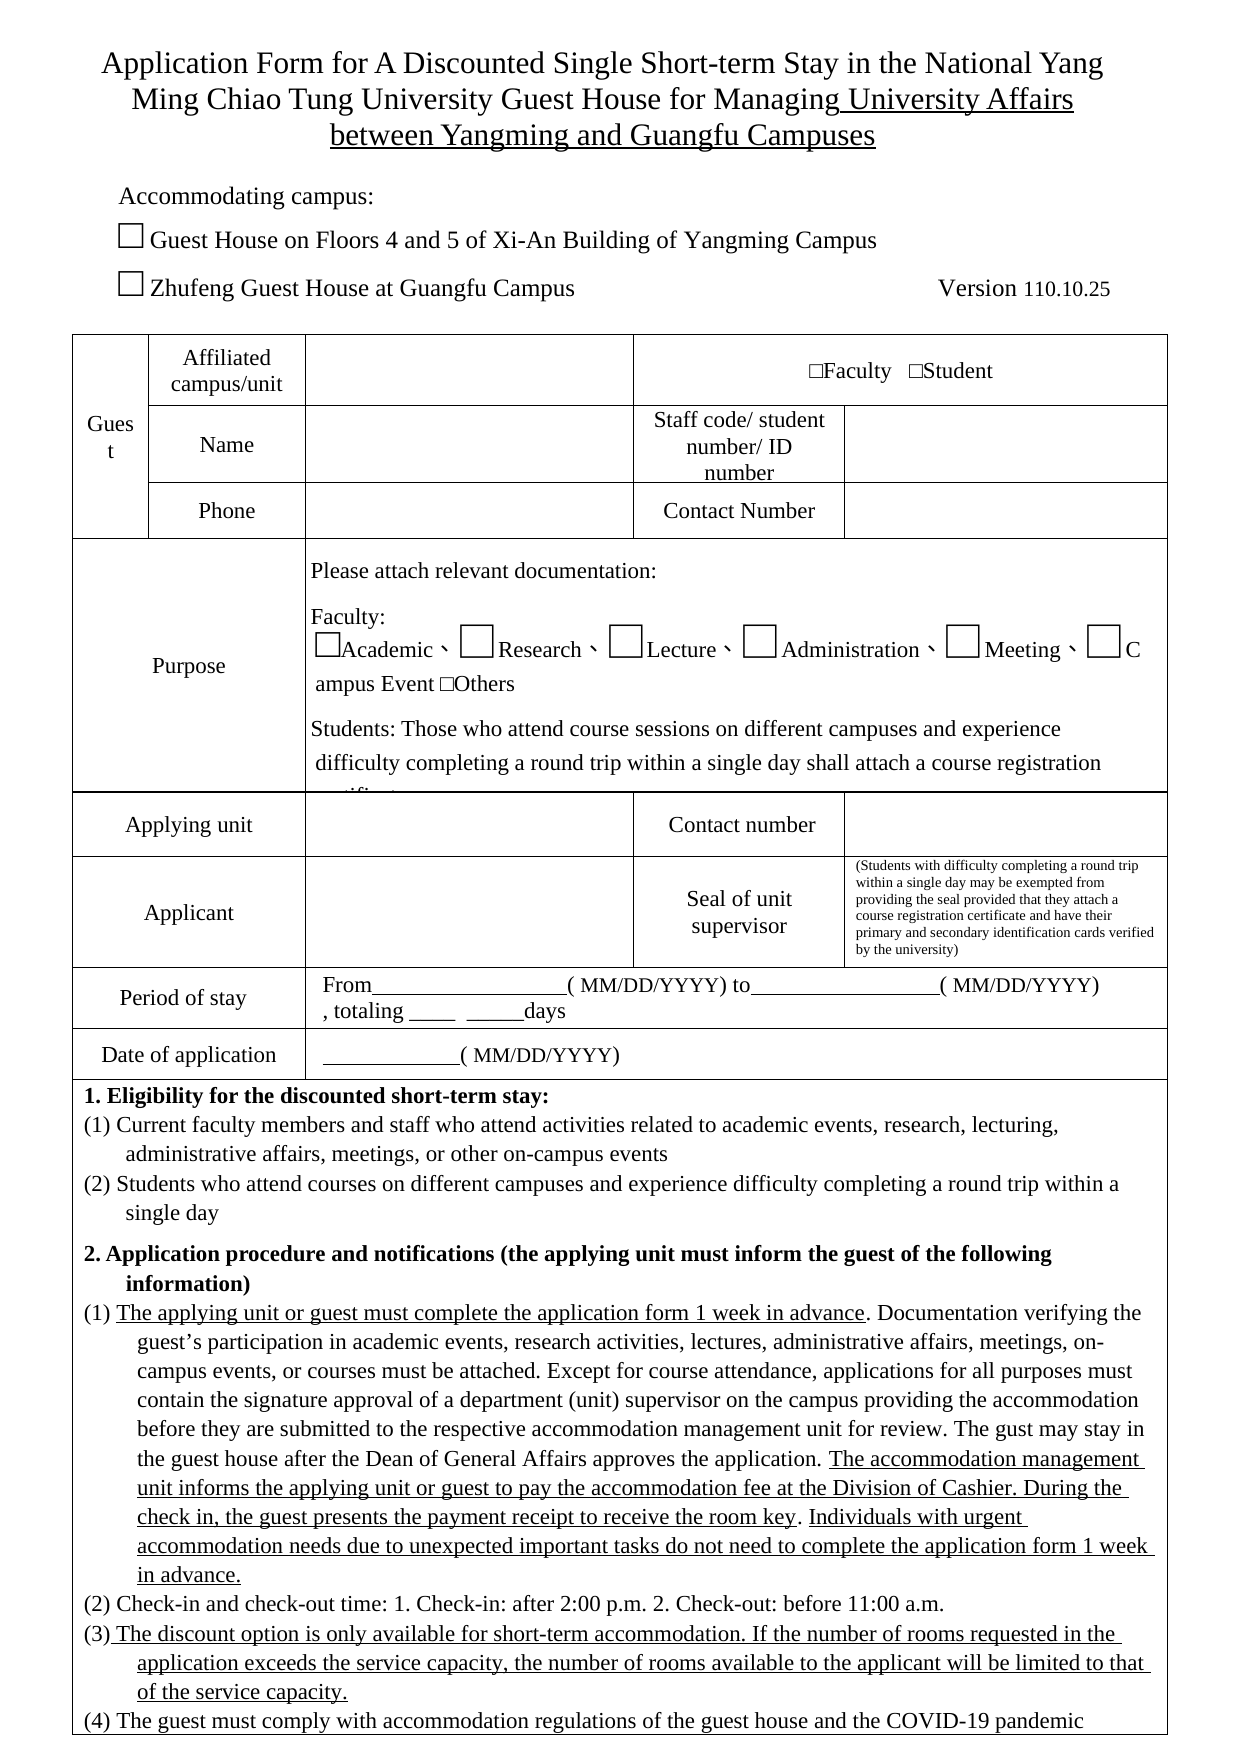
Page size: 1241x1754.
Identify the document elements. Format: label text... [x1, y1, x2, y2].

text □ Zhufeng Guest House at Guangfu Campus Version 110.10.25 [118, 258, 1122, 306]
table_cell From ( MM/DD/YYYY) to ( MM/DD/YYYY) , totaling ____ _____days [306, 968, 1167, 1028]
table_cell 1. Eligibility for the discounted short-term stay: (1) Current faculty members and staff who attend activities related to academic events, research, lecturing, administrative affairs, meetings, or other on-campus events (2) Students who attend courses on different campuses and experience difficulty completing a round trip within a single day 2. Application procedure and notifications (the applying unit must inform the guest of the following information) (1) The applying unit or guest must complete the application form 1 week in advance. Documentation verifying the guest’s participation in academic events, research activities, lectures, administrative affairs, meetings, on-campus events, or courses must be attached. Except for course attendance, applications for all purposes must contain the signature approval of a department (unit) supervisor on the campus providing the accommodation before they are submitted to the respective accommodation management unit for review. The gust may stay in the guest house after the Dean of General Affairs approves the application. The accommodation management unit informs the applying unit or guest to pay the accommodation fee at the Division of Cashier. During the check in, the guest presents the payment receipt to receive the room key. Individuals with urgent accommodation needs due to unexpected important tasks do not need to complete the application form 1 week in advance. (2) Check-in and check-out time: 1. Check-in: after 2:00 p.m. 2. Check-out: before 11:00 a.m. (3) The discount option is only available for short-term accommodation. If the number of rooms requested in the application exceeds the service capacity, the number of rooms available to the applicant will be limited to that of the service capacity. (4) The guest must comply with accommodation regulations of the guest house and the COVID-19 pandemic [73, 1080, 1167, 1734]
table_cell Applying unit [73, 793, 305, 856]
table_cell (Students with difficulty completing a round trip within a single day may be exempted from providing the seal provided that they attach a course registration certificate and have their primary and secondary identification cards verified by the university) [845, 857, 1167, 967]
table_cell ( MM/DD/YYYY) [306, 1029, 1167, 1079]
table_cell Contact number [634, 793, 844, 856]
table_cell Staff code/ student number/ ID number [634, 406, 844, 482]
table_cell Name [149, 406, 305, 482]
text Application Form for A Discounted Single Short-term Stay in the National Yang Ming Chiao Tung University Guest House for Managing University Affairs between Yangming and Guangfu Campuses [83, 44, 1122, 152]
table_cell [845, 793, 1167, 856]
table_cell Please attach relevant documentation: Faculty: □Academic、□Research、□Lecture、□Administration、□Meeting、□Campus Event □Others Students: Those who attend course sessions on different campuses and experience difficulty completing a round trip within a single day shall attach a course registration certificate [306, 539, 1167, 791]
table_header Affiliated campus/unit [149, 335, 305, 405]
table_cell Date of application [73, 1029, 305, 1079]
table_cell Purpose [73, 539, 305, 791]
table_cell Applicant [73, 857, 305, 967]
table_header □Faculty □Student [634, 335, 1167, 405]
table_header [306, 335, 633, 405]
table_cell [845, 483, 1167, 538]
table_header Guest [73, 335, 148, 538]
table_cell Seal of unit supervisor [634, 857, 844, 967]
table_cell Period of stay [73, 968, 305, 1028]
table_cell [306, 857, 633, 967]
text Accommodating campus: [118, 181, 1122, 210]
table_cell [845, 406, 1167, 482]
table_cell [306, 406, 633, 482]
table_cell Contact Number [634, 483, 844, 538]
text □ Guest House on Floors 4 and 5 of Xi-An Building of Yangming Campus [118, 210, 1122, 258]
table_cell [306, 793, 633, 856]
table_cell Phone [149, 483, 305, 538]
table_cell [306, 483, 633, 538]
